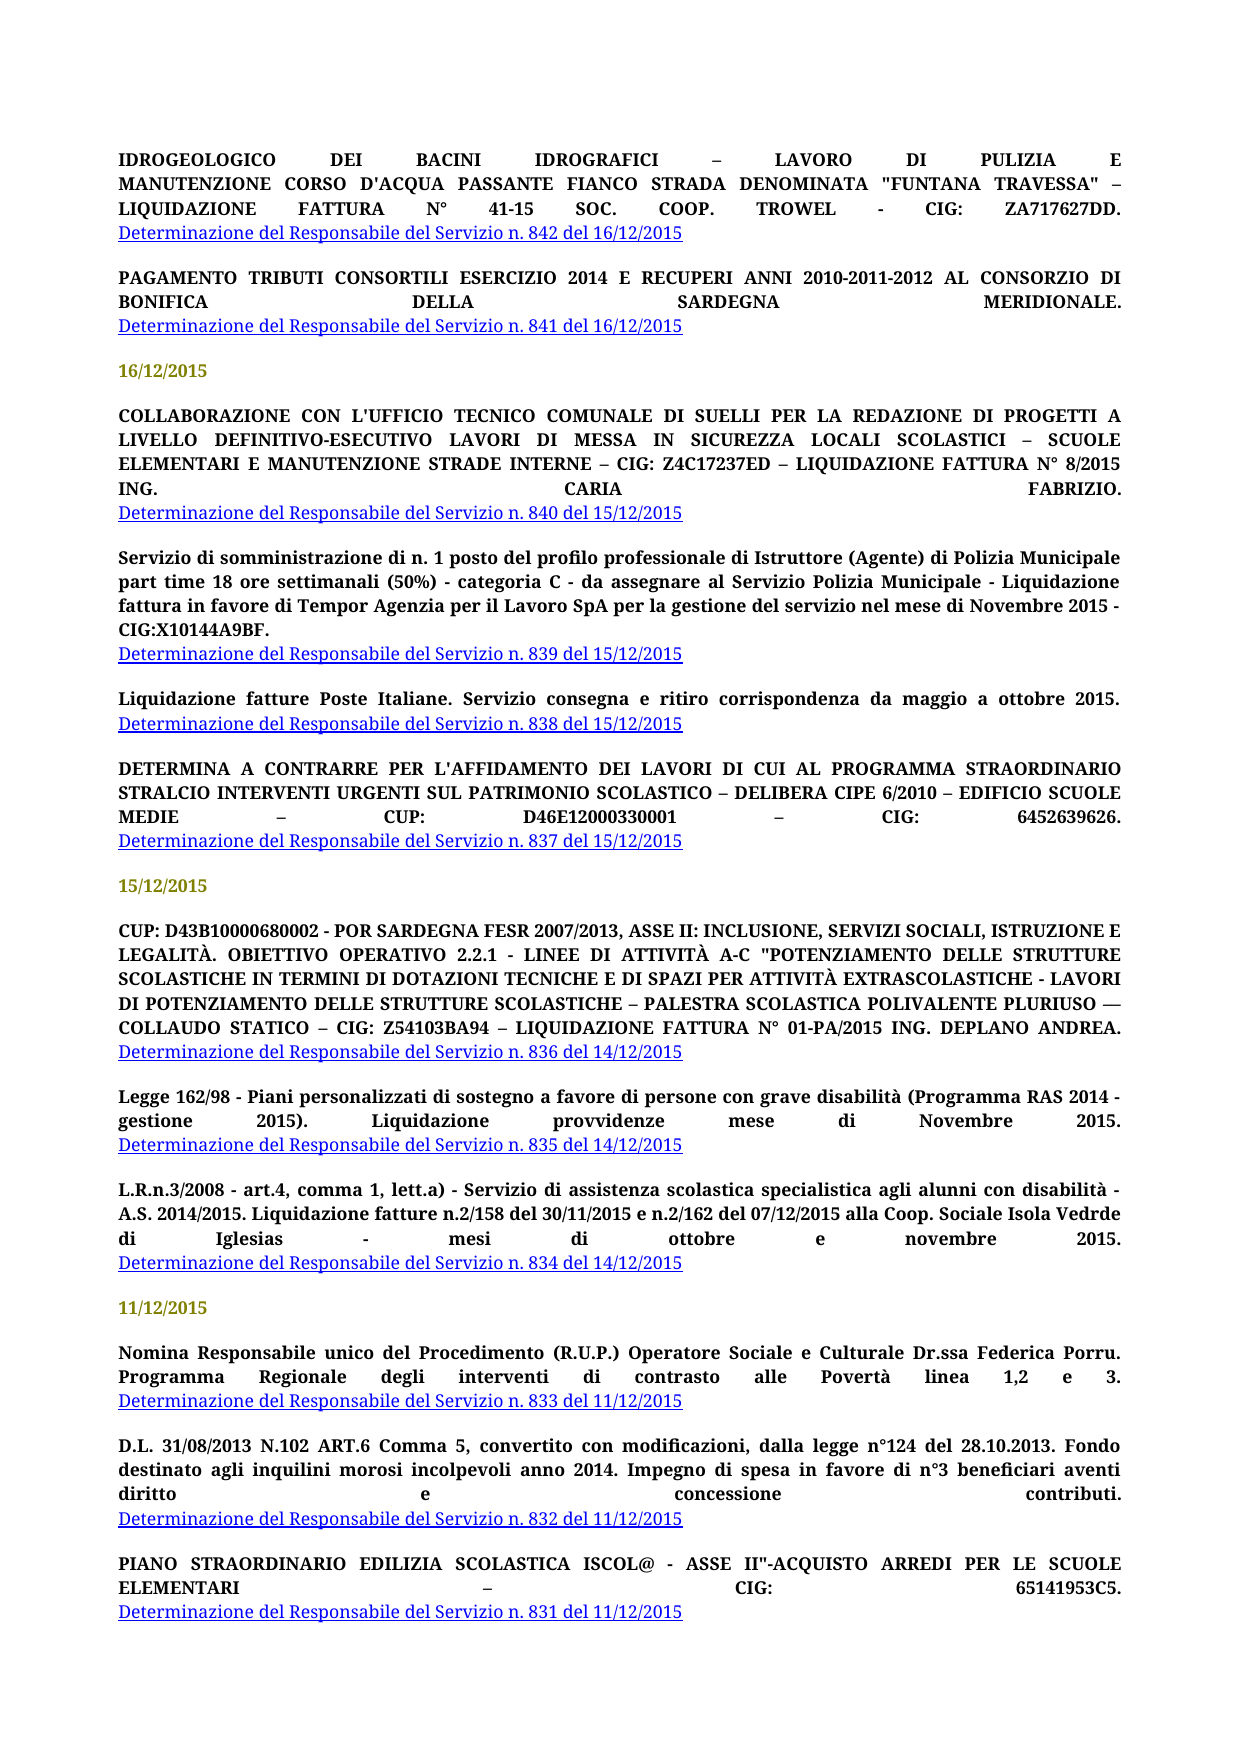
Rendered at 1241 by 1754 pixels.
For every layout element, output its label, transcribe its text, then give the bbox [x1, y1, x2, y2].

text Liquidazione fatture Poste Italiane. Servizio consegna e ritiro corrispondenza da maggio a ottobre 2015. Determinazione del Responsabile del Servizio n. 838 del 15/12/2015 [118, 687, 1122, 735]
text 11/12/2015 [118, 1295, 1122, 1319]
text Nomina Responsabile unico del Procedimento (R.U.P.) Operatore Sociale e Culturale Dr.ssa Federica Porru. Programma Regionale degli interventi di contrasto alle Povertà linea 1,2 e 3. Determinazione del Responsabile del Servizio n. 833 del 11/12/2015 [118, 1340, 1122, 1413]
text DETERMINA A CONTRARRE PER L'AFFIDAMENTO DEI LAVORI DI CUI AL PROGRAMMA STRAORDINARIO STRALCIO INTERVENTI URGENTI SUL PATRIMONIO SCOLASTICO – DELIBERA CIPE 6/2010 – EDIFICIO SCUOLE MEDIE – CUP: D46E12000330001 – CIG: 6452639626. Determinazione del Responsabile del Servizio n. 837 del 15/12/2015 [118, 756, 1122, 853]
text COLLABORAZIONE CON L'UFFICIO TECNICO COMUNALE DI SUELLI PER LA REDAZIONE DI PROGETTI A LIVELLO DEFINITIVO-ESECUTIVO LAVORI DI MESSA IN SICUREZZA LOCALI SCOLASTICI – SCUOLE ELEMENTARI E MANUTENZIONE STRADE INTERNE – CIG: Z4C17237ED – LIQUIDAZIONE FATTURA N° 8/2015 ING. CARIA FABRIZIO. Determinazione del Responsabile del Servizio n. 840 del 15/12/2015 [118, 403, 1122, 524]
text PAGAMENTO TRIBUTI CONSORTILI ESERCIZIO 2014 E RECUPERI ANNI 2010-2011-2012 AL CONSORZIO DI BONIFICA DELLA SARDEGNA MERIDIONALE. Determinazione del Responsabile del Servizio n. 841 del 16/12/2015 [118, 265, 1122, 338]
text 16/12/2015 [118, 358, 1122, 383]
text PIANO STRAORDINARIO EDILIZIA SCOLASTICA ISCOL@ - ASSE II"-ACQUISTO ARREDI PER LE SCUOLE ELEMENTARI – CIG: 65141953C5. Determinazione del Responsabile del Servizio n. 831 del 11/12/2015 [118, 1551, 1122, 1623]
text L.R.n.3/2008 - art.4, comma 1, lett.a) - Servizio di assistenza scolastica specialistica agli alunni con disabilità - A.S. 2014/2015. Liquidazione fatture n.2/158 del 30/11/2015 e n.2/162 del 07/12/2015 alla Coop. Sociale Isola Vedrde di Iglesias - mesi di ottobre e novembre 2015. Determinazione del Responsabile del Servizio n. 834 del 14/12/2015 [118, 1178, 1122, 1274]
text Legge 162/98 - Piani personalizzati di sostegno a favore di persone con grave disabilità (Programma RAS 2014 - gestione 2015). Liquidazione provvidenze mese di Novembre 2015. Determinazione del Responsabile del Servizio n. 835 del 14/12/2015 [118, 1084, 1122, 1157]
text CUP: D43B10000680002 - POR SARDEGNA FESR 2007/2013, ASSE II: INCLUSIONE, SERVIZI SOCIALI, ISTRUZIONE E LEGALITÀ. OBIETTIVO OPERATIVO 2.2.1 - LINEE DI ATTIVITÀ A-C "POTENZIAMENTO DELLE STRUTTURE SCOLASTICHE IN TERMINI DI DOTAZIONI TECNICHE E DI SPAZI PER ATTIVITÀ EXTRASCOLASTICHE - LAVORI DI POTENZIAMENTO DELLE STRUTTURE SCOLASTICHE – PALESTRA SCOLASTICA POLIVALENTE PLURIUSO –– COLLAUDO STATICO – CIG: Z54103BA94 – LIQUIDAZIONE FATTURA N° 01-PA/2015 ING. DEPLANO ANDREA. Determinazione del Responsabile del Servizio n. 836 del 14/12/2015 [118, 918, 1122, 1063]
text 15/12/2015 [118, 873, 1122, 898]
text IDROGEOLOGICO DEI BACINI IDROGRAFICI – LAVORO DI PULIZIA E MANUTENZIONE CORSO D'ACQUA PASSANTE FIANCO STRADA DENOMINATA "FUNTANA TRAVESSA" – LIQUIDAZIONE FATTURA N° 41-15 SOC. COOP. TROWEL - CIG: ZA717627DD. Determinazione del Responsabile del Servizio n. 842 del 16/12/2015 [118, 148, 1122, 244]
text Servizio di somministrazione di n. 1 posto del profilo professionale di Istruttore (Agente) di Polizia Municipale part time 18 ore settimanali (50%) - categoria C - da assegnare al Servizio Polizia Municipale - Liquidazione fattura in favore di Tempor Agenzia per il Lavoro SpA per la gestione del servizio nel mese di Novembre 2015 - CIG:X10144A9BF. Determinazione del Responsabile del Servizio n. 839 del 15/12/2015 [118, 545, 1122, 666]
text D.L. 31/08/2013 N.102 ART.6 Comma 5, convertito con modificazioni, dalla legge n°124 del 28.10.2013. Fondo destinato agli inquilini morosi incolpevoli anno 2014. Impegno di spesa in favore di n°3 beneficiari aventi diritto e concessione contributi. Determinazione del Responsabile del Servizio n. 832 del 11/12/2015 [118, 1433, 1122, 1530]
